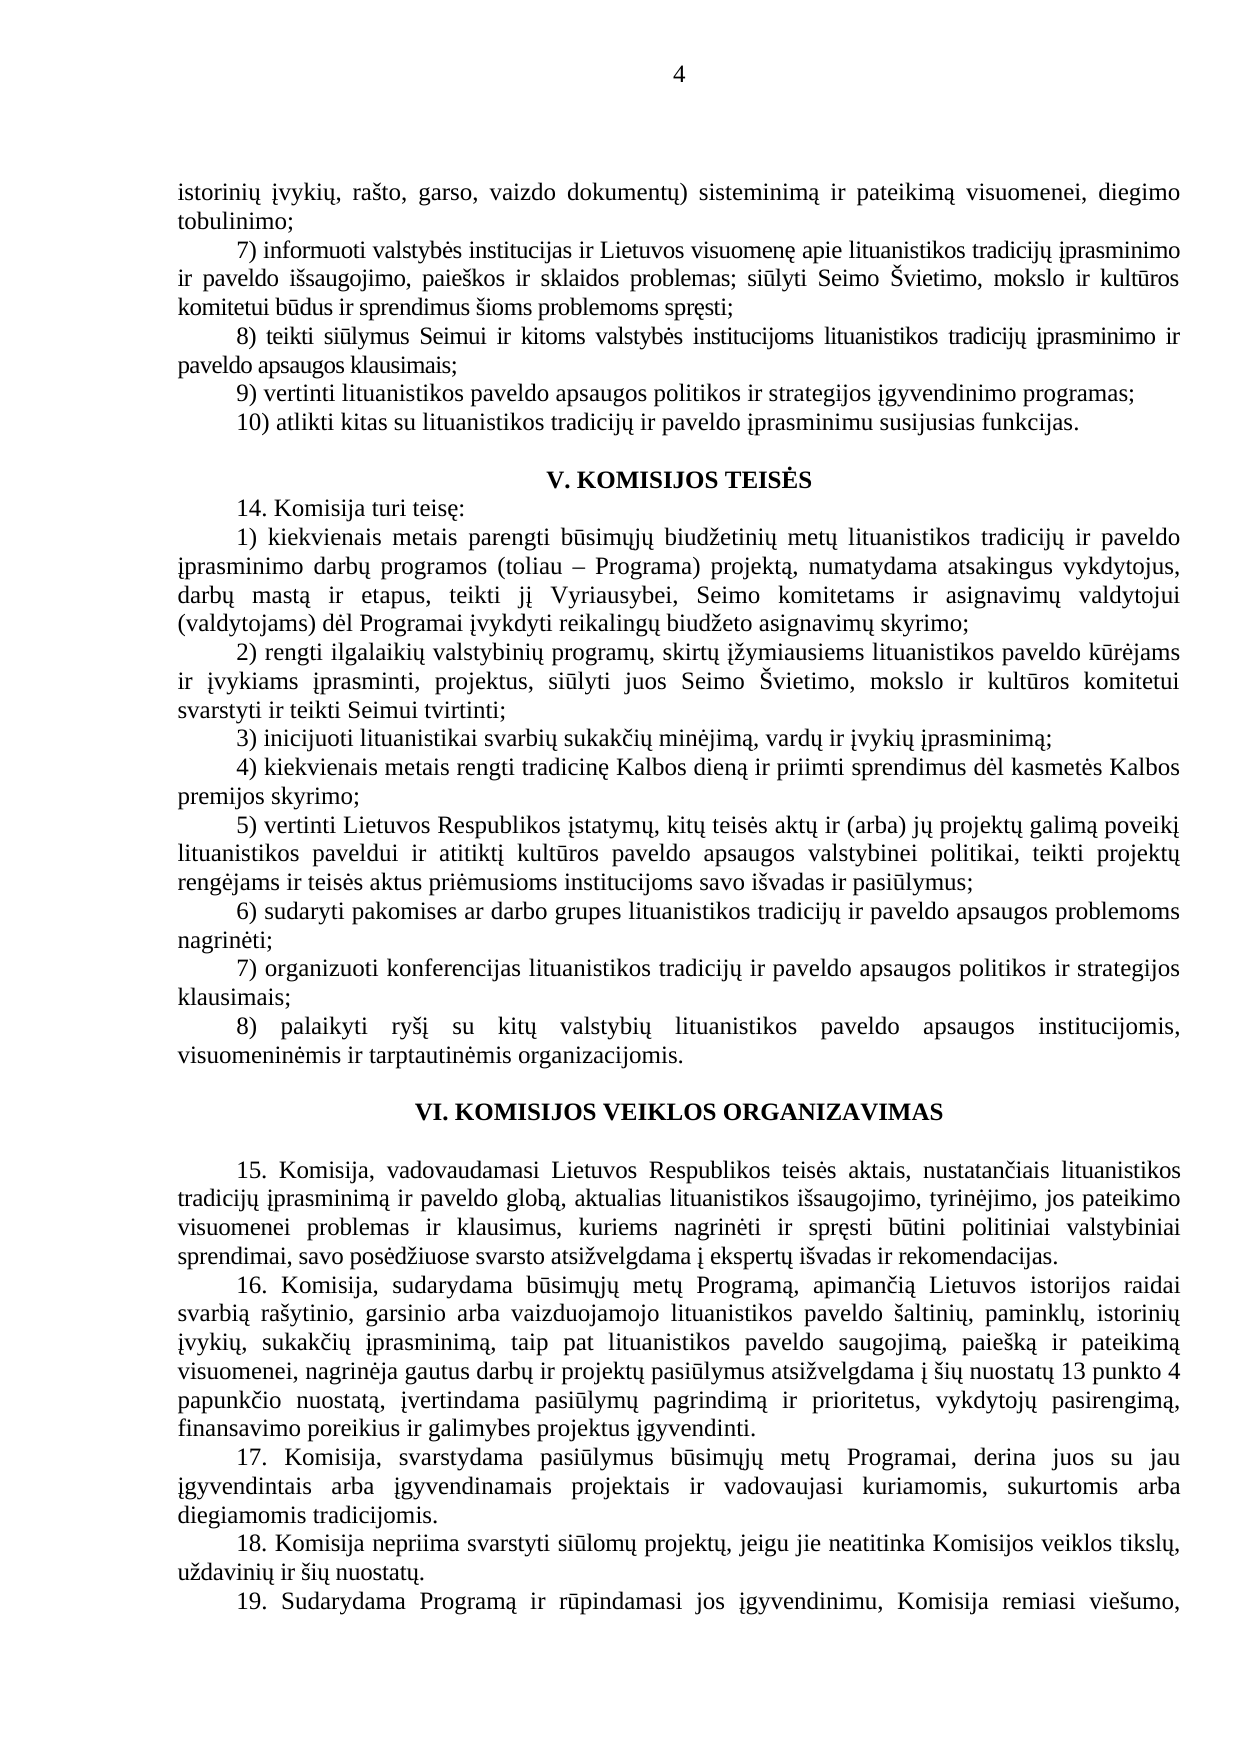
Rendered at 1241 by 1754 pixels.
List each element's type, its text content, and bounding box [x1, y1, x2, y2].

text VI. KOMISIJOS VEIKLOS ORGANIZAVIMAS [177, 1097, 1181, 1126]
text 18. Komisija nepriima svarstyti siūlomų projektų, jeigu jie neatitinka Komisijos veiklos tikslų, uždavinių ir šių nuostatų. [177, 1528, 1181, 1586]
text 7) organizuoti konferencijas lituanistikos tradicijų ir paveldo apsaugos politikos ir strategijos klausimais; [177, 953, 1181, 1011]
text 15. Komisija, vadovaudamasi Lietuvos Respublikos teisės aktais, nustatančiais lituanistikos tradicijų įprasminimą ir paveldo globą, aktualias lituanistikos išsaugojimo, tyrinėjimo, jos pateikimo visuomenei problemas ir klausimus, kuriems nagrinėti ir spręsti būtini politiniai valstybiniai sprendimai, savo posėdžiuose svarsto atsižvelgdama į ekspertų išvadas ir rekomendacijas. [177, 1155, 1181, 1270]
text 8) palaikyti ryšį su kitų valstybių lituanistikos paveldo apsaugos institucijomis, visuomeninėmis ir tarptautinėmis organizacijomis. [177, 1011, 1181, 1068]
text 17. Komisija, svarstydama pasiūlymus būsimųjų metų Programai, derina juos su jau įgyvendintais arba įgyvendinamais projektais ir vadovaujasi kuriamomis, sukurtomis arba diegiamomis tradicijomis. [177, 1442, 1181, 1528]
text istorinių įvykių, rašto, garso, vaizdo dokumentų) sisteminimą ir pateikimą visuomenei, diegimo tobulinimo; [177, 177, 1181, 235]
text 10) atlikti kitas su lituanistikos tradicijų ir paveldo įprasminimu susijusias funkcijas. [177, 407, 1181, 436]
text 9) vertinti lituanistikos paveldo apsaugos politikos ir strategijos įgyvendinimo programas; [177, 378, 1181, 407]
text 3) inicijuoti lituanistikai svarbių sukakčių minėjimą, vardų ir įvykių įprasminimą; [177, 723, 1181, 752]
text 16. Komisija, sudarydama būsimųjų metų Programą, apimančią Lietuvos istorijos raidai svarbią rašytinio, garsinio arba vaizduojamojo lituanistikos paveldo šaltinių, paminklų, istorinių įvykių, sukakčių įprasminimą, taip pat lituanistikos paveldo saugojimą, paiešką ir pateikimą visuomenei, nagrinėja gautus darbų ir projektų pasiūlymus atsižvelgdama į šių nuostatų 13 punkto 4 papunkčio nuostatą, įvertindama pasiūlymų pagrindimą ir prioritetus, vykdytojų pasirengimą, finansavimo poreikius ir galimybes projektus įgyvendinti. [177, 1270, 1181, 1442]
text 2) rengti ilgalaikių valstybinių programų, skirtų įžymiausiems lituanistikos paveldo kūrėjams ir įvykiams įprasminti, projektus, siūlyti juos Seimo Švietimo, mokslo ir kultūros komitetui svarstyti ir teikti Seimui tvirtinti; [177, 637, 1181, 723]
text 6) sudaryti pakomises ar darbo grupes lituanistikos tradicijų ir paveldo apsaugos problemoms nagrinėti; [177, 896, 1181, 953]
text V. KOMISIJOS TEISĖS [177, 465, 1181, 493]
text 7) informuoti valstybės institucijas ir Lietuvos visuomenę apie lituanistikos tradicijų įprasminimo ir paveldo išsaugojimo, paieškos ir sklaidos problemas; siūlyti Seimo Švietimo, mokslo ir kultūros komitetui būdus ir sprendimus šioms problemoms spręsti; [177, 235, 1181, 321]
text 5) vertinti Lietuvos Respublikos įstatymų, kitų teisės aktų ir (arba) jų projektų galimą poveikį lituanistikos paveldui ir atitiktį kultūros paveldo apsaugos valstybinei politikai, teikti projektų rengėjams ir teisės aktus priėmusioms institucijoms savo išvadas ir pasiūlymus; [177, 810, 1181, 896]
text 14. Komisija turi teisę: [177, 493, 1181, 522]
text 19. Sudarydama Programą ir rūpindamasi jos įgyvendinimu, Komisija remiasi viešumo, [177, 1586, 1181, 1615]
text 8) teikti siūlymus Seimui ir kitoms valstybės institucijoms lituanistikos tradicijų įprasminimo ir paveldo apsaugos klausimais; [177, 321, 1181, 378]
text 4) kiekvienais metais rengti tradicinę Kalbos dieną ir priimti sprendimus dėl kasmetės Kalbos premijos skyrimo; [177, 752, 1181, 810]
text 1) kiekvienais metais parengti būsimųjų biudžetinių metų lituanistikos tradicijų ir paveldo įprasminimo darbų programos (toliau – Programa) projektą, numatydama atsakingus vykdytojus, darbų mastą ir etapus, teikti jį Vyriausybei, Seimo komitetams ir asignavimų valdytojui (valdytojams) dėl Programai įvykdyti reikalingų biudžeto asignavimų skyrimo; [177, 522, 1181, 637]
